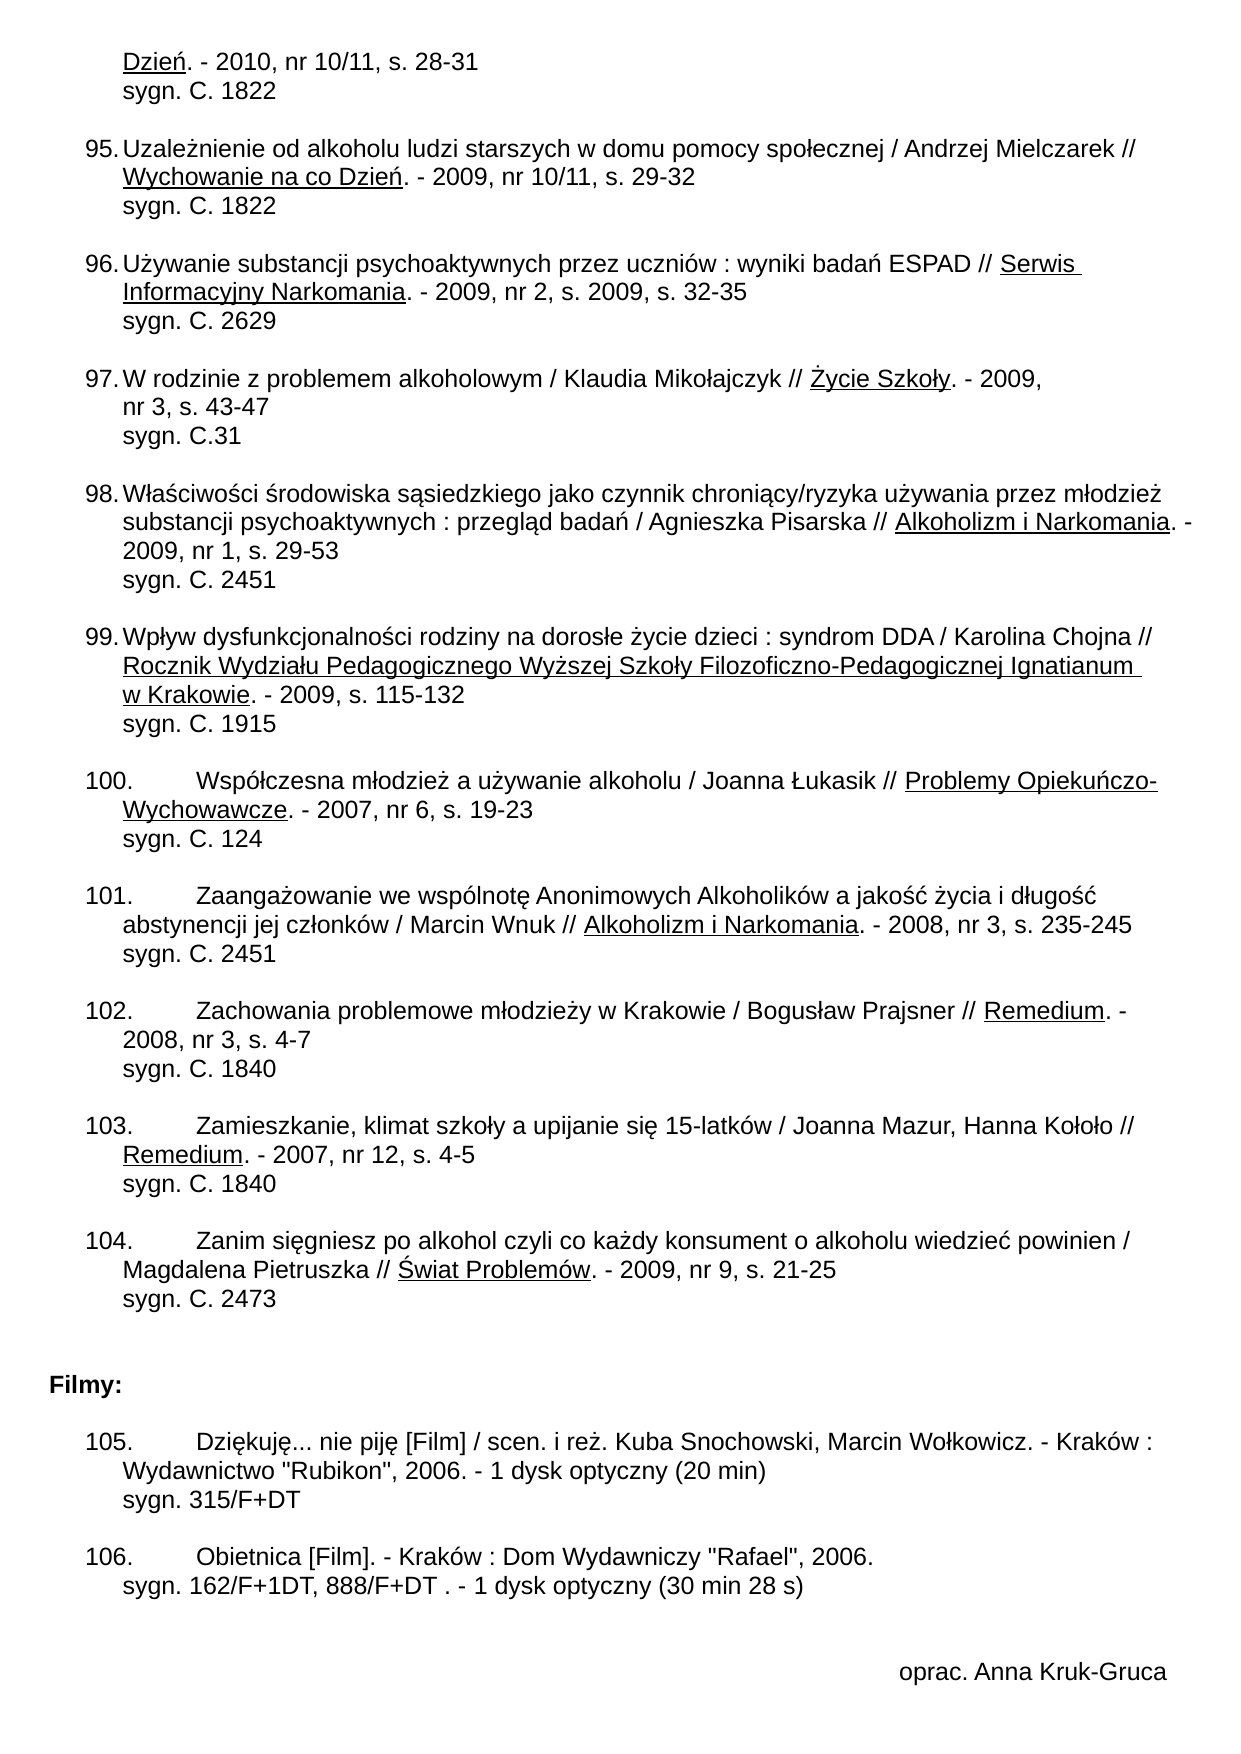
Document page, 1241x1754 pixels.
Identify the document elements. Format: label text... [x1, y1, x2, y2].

list sygn. C. 1840 [85, 1168, 1193, 1197]
list sygn. C. 1840 [85, 1053, 1193, 1082]
list sygn. 162/F+1DT, 888/F+DT . - 1 dysk optyczny (30 min 28 s) [85, 1571, 1193, 1600]
list Filmy: [47, 1370, 1193, 1398]
list Obietnica [Film]. - Kraków : Dom Wydawniczy "Rafael", 2006. [85, 1542, 1193, 1571]
list Wpływ dysfunkcjonalności rodziny na dorosłe życie dzieci : syndrom DDA / Karolina Chojna // Rocznik Wydziału Pedagogicznego Wyższej Szkoły Filozoficzno-Pedagogicznej Ignatianum w Krakowie. - 2009, s. 115-132 [85, 622, 1193, 708]
list W rodzinie z problemem alkoholowym / Klaudia Mikołajczyk // Życie Szkoły. - 2009, nr 3, s. 43-47 [85, 363, 1193, 421]
list Używanie substancji psychoaktywnych przez uczniów : wyniki badań ESPAD // Serwis Informacyjny Narkomania. - 2009, nr 2, s. 2009, s. 32-35 [85, 248, 1193, 306]
list sygn. C. 1915 [85, 708, 1193, 737]
list Zamieszkanie, klimat szkoły a upijanie się 15-latków / Joanna Mazur, Hanna Kołoło // Remedium. - 2007, nr 12, s. 4-5 [85, 1111, 1193, 1168]
list sygn. C. 2451 [85, 938, 1193, 967]
list Właściwości środowiska sąsiedzkiego jako czynnik chroniący/ryzyka używania przez młodzież substancji psychoaktywnych : przegląd badań / Agnieszka Pisarska // Alkoholizm i Narkomania. - 2009, nr 1, s. 29-53 [85, 478, 1193, 565]
list sygn. C. 1822 [85, 76, 1193, 105]
list sygn. 315/F+DT [85, 1485, 1193, 1513]
list Zanim sięgniesz po alkohol czyli co każdy konsument o alkoholu wiedzieć powinien / Magdalena Pietruszka // Świat Problemów. - 2009, nr 9, s. 21-25 [85, 1226, 1193, 1283]
list sygn. C. 1822 [85, 191, 1193, 220]
list sygn. C.31 [85, 421, 1193, 450]
list Dzień. - 2010, nr 10/11, s. 28-31 [85, 47, 1193, 76]
list Zachowania problemowe młodzieży w Krakowie / Bogusław Prajsner // Remedium. - 2008, nr 3, s. 4-7 [85, 996, 1193, 1053]
list sygn. C. 124 [85, 823, 1193, 852]
list sygn. C. 2451 [85, 565, 1193, 593]
list sygn. C. 2473 [85, 1283, 1193, 1312]
list sygn. C. 2629 [85, 306, 1193, 335]
list Współczesna młodzież a używanie alkoholu / Joanna Łukasik // Problemy Opiekuńczo-Wychowawcze. - 2007, nr 6, s. 19-23 [85, 766, 1193, 823]
list Dziękuję... nie piję [Film] / scen. i reż. Kuba Snochowski, Marcin Wołkowicz. - Kraków : Wydawnictwo "Rubikon", 2006. - 1 dysk optyczny (20 min) [85, 1427, 1193, 1485]
list Uzależnienie od alkoholu ludzi starszych w domu pomocy społecznej / Andrzej Mielczarek // Wychowanie na co Dzień. - 2009, nr 10/11, s. 29-32 [85, 133, 1193, 191]
list Zaangażowanie we wspólnotę Anonimowych Alkoholików a jakość życia i długość abstynencji jej członków / Marcin Wnuk // Alkoholizm i Narkomania. - 2008, nr 3, s. 235-245 [85, 881, 1193, 938]
text oprac. Anna Kruk-Gruca [47, 1657, 1193, 1686]
